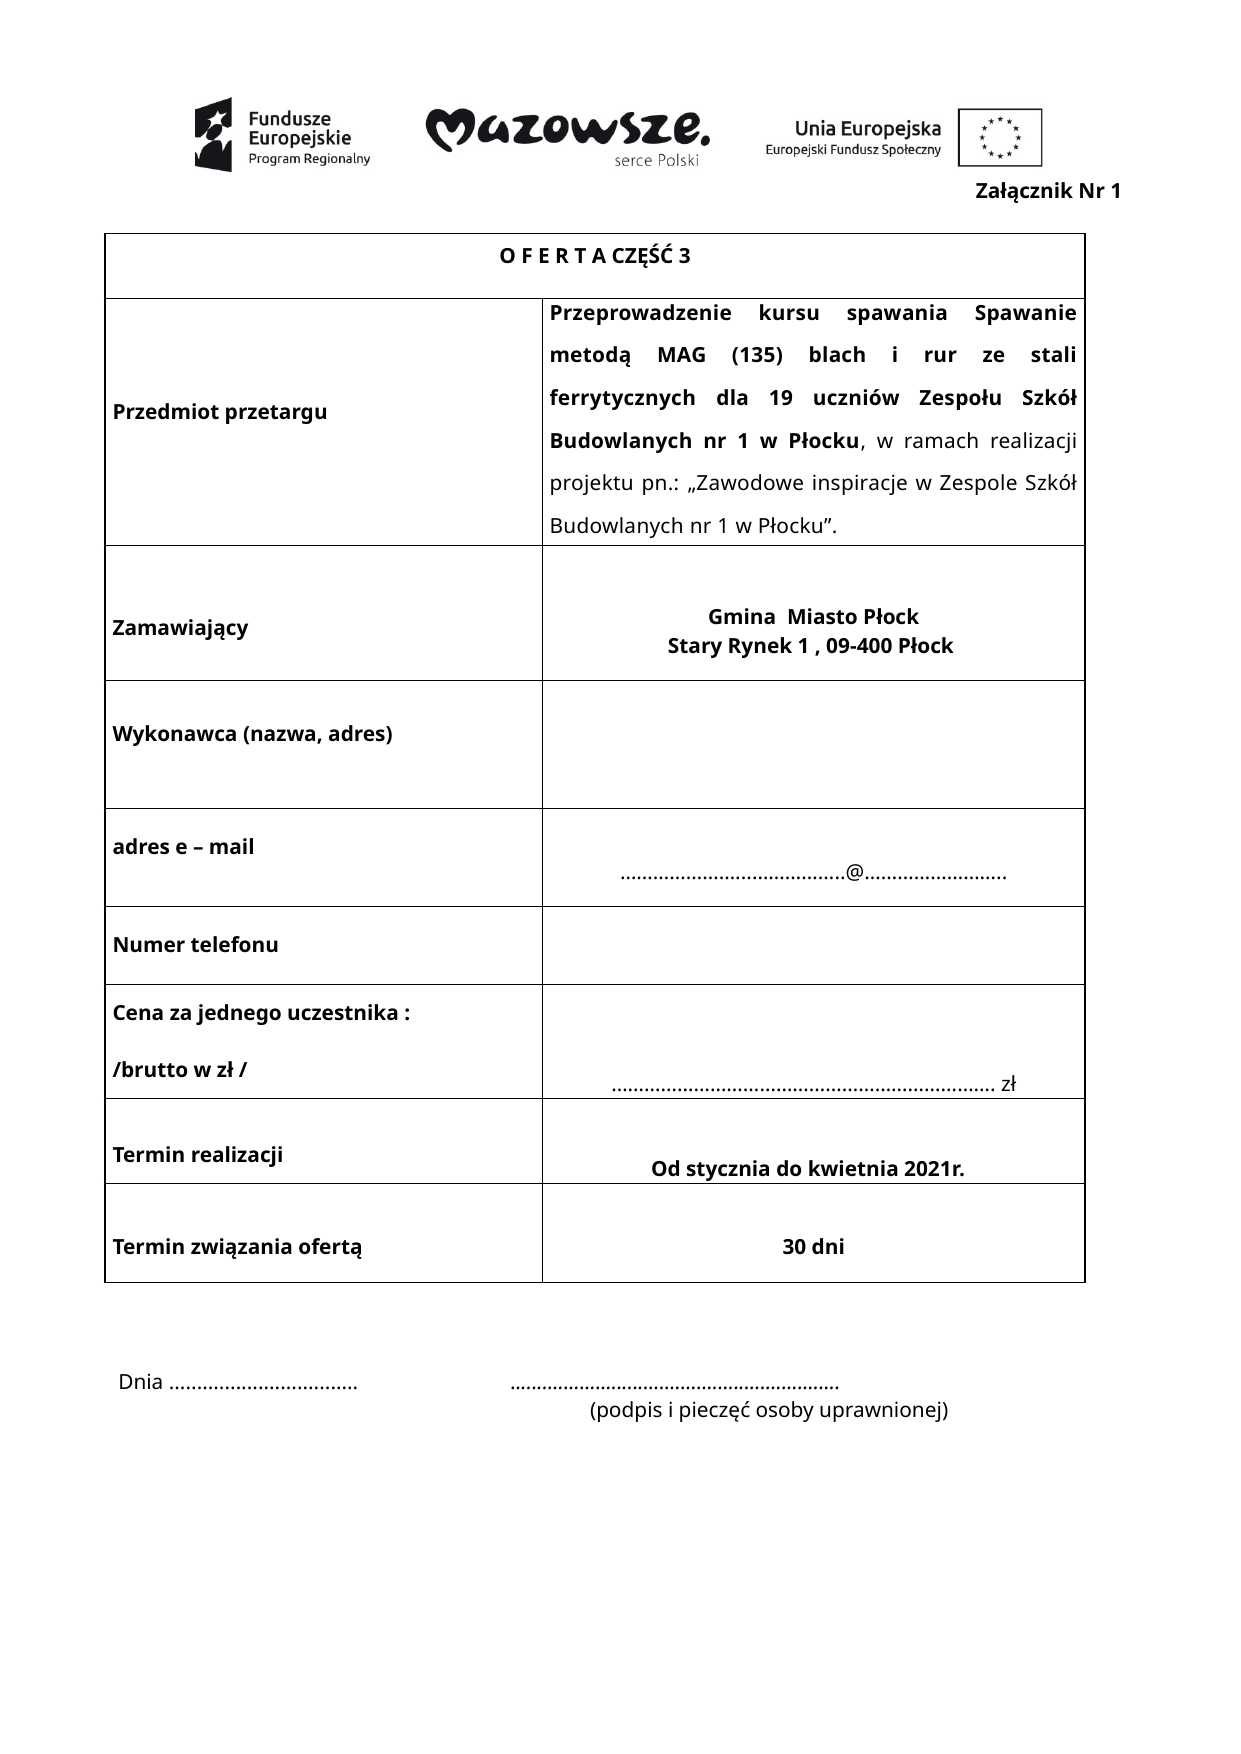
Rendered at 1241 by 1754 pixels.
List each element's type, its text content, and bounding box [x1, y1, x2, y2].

table_cell Przeprowadzenie kursu spawania Spawanie metodą MAG (135) blach i rur ze stali ferrytycznych dla 19 uczniów Zespołu Szkół Budowlanych nr 1 w Płocku, w ramach realizacji projektu pn.: „Zawodowe inspiracje w Zespole Szkół Budowlanych nr 1 w Płocku”. [543, 299, 1084, 545]
table_cell Wykonawca (nazwa, adres) [106, 681, 542, 807]
table_cell [543, 907, 1084, 983]
text (podpis i pieczęć osoby uprawnionej) [118, 1396, 1122, 1424]
table_cell ……………………………………………………………. zł [543, 985, 1084, 1097]
picture [195, 97, 1046, 172]
table_cell adres e – mail [106, 809, 542, 906]
table_cell Termin związania ofertą [106, 1184, 542, 1282]
table_cell Cena za jednego uczestnika : /brutto w zł / [106, 985, 542, 1097]
table_cell Przedmiot przetargu [106, 299, 542, 545]
table_cell Gmina Miasto Płock Stary Rynek 1 , 09-400 Płock [543, 546, 1084, 680]
table_cell Termin realizacji [106, 1099, 542, 1183]
text Załącznik Nr 1 [118, 176, 1122, 205]
table_cell [543, 681, 1084, 807]
table_cell …………………...……………..@…………………….. [543, 809, 1084, 906]
table_cell 30 dni [543, 1184, 1084, 1282]
table_header O F E R T A CZĘŚĆ 3 [106, 234, 1084, 298]
table_cell Numer telefonu [106, 907, 542, 983]
table_cell Od stycznia do kwietnia 2021r. [543, 1099, 1084, 1183]
table_cell Zamawiający [106, 546, 542, 680]
text Dnia .................................. .............................................................. [118, 1367, 1122, 1396]
